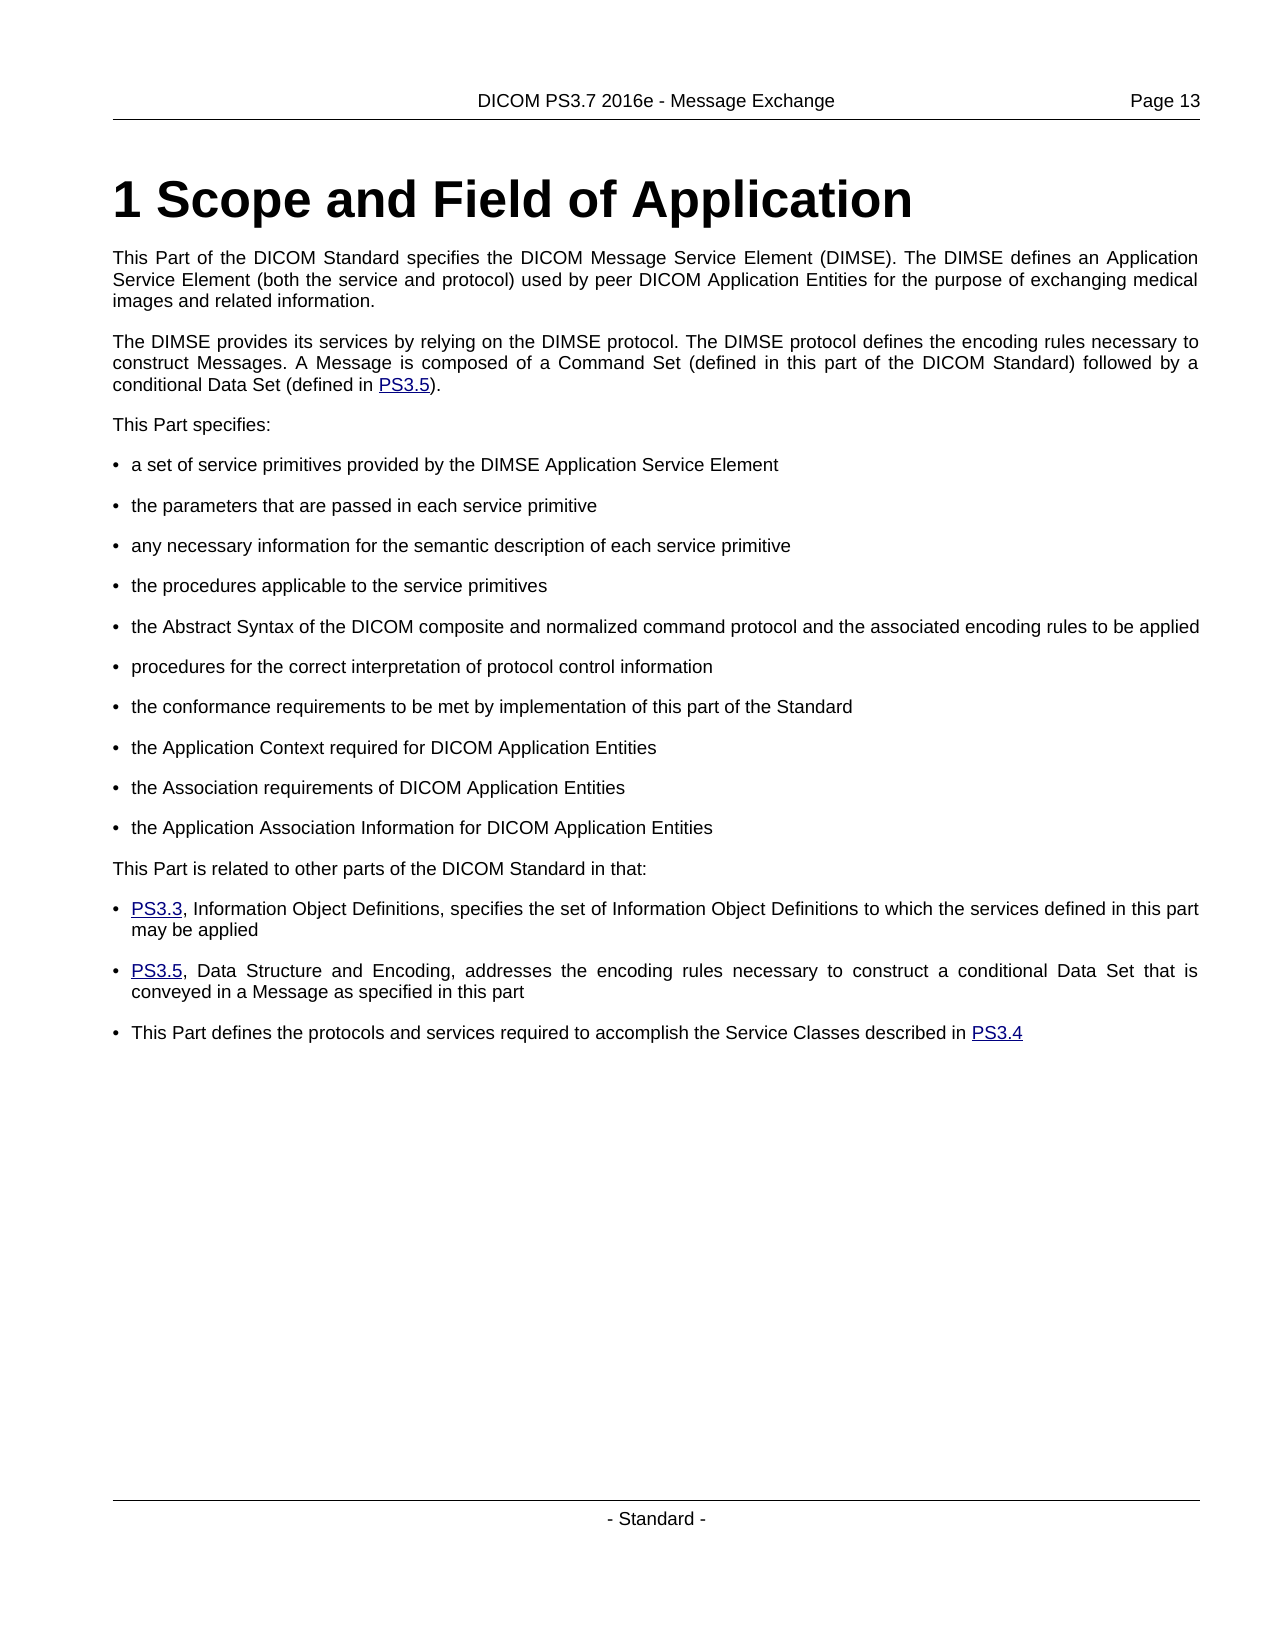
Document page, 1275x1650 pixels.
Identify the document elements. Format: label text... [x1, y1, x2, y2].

list This Part defines the protocols and services required to accomplish the Service Classes described in PS3.4 [112, 1021, 1200, 1043]
list the Application Context required for DICOM Application Entities [112, 736, 1200, 758]
list the parameters that are passed in each service primitive [112, 494, 1200, 516]
list a set of service primitives provided by the DIMSE Application Service Element [112, 454, 1200, 476]
list PS3.5, Data Structure and Encoding, addresses the encoding rules necessary to construct a conditional Data Set that is conveyed in a Message as specified in this part [112, 959, 1200, 1003]
list procedures for the correct interpretation of protocol control information [112, 656, 1200, 677]
text This Part is related to other parts of the DICOM Standard in that: [112, 857, 1200, 879]
list the procedures applicable to the service primitives [112, 575, 1200, 597]
list the conformance requirements to be met by implementation of this part of the Standard [112, 696, 1200, 718]
list PS3.3, Information Object Definitions, specifies the set of Information Object Definitions to which the services defined in this part may be applied [112, 898, 1200, 941]
text The DIMSE provides its services by relying on the DIMSE protocol. The DIMSE protocol defines the encoding rules necessary to construct Messages. A Message is composed of a Command Set (defined in this part of the DICOM Standard) followed by a conditional Data Set (defined in PS3.5). [112, 331, 1200, 395]
text This Part of the DICOM Standard specifies the DICOM Message Service Element (DIMSE). The DIMSE defines an Application Service Element (both the service and protocol) used by peer DICOM Application Entities for the purpose of exchanging medical images and related information. [112, 247, 1200, 312]
text This Part specifies: [112, 414, 1200, 436]
text 1 Scope and Field of Application [112, 169, 1200, 228]
list the Abstract Syntax of the DICOM composite and normalized command protocol and the associated encoding rules to be applied [112, 616, 1200, 637]
list any necessary information for the semantic description of each service primitive [112, 535, 1200, 556]
list the Association requirements of DICOM Application Entities [112, 777, 1200, 798]
list the Application Association Information for DICOM Application Entities [112, 817, 1200, 839]
